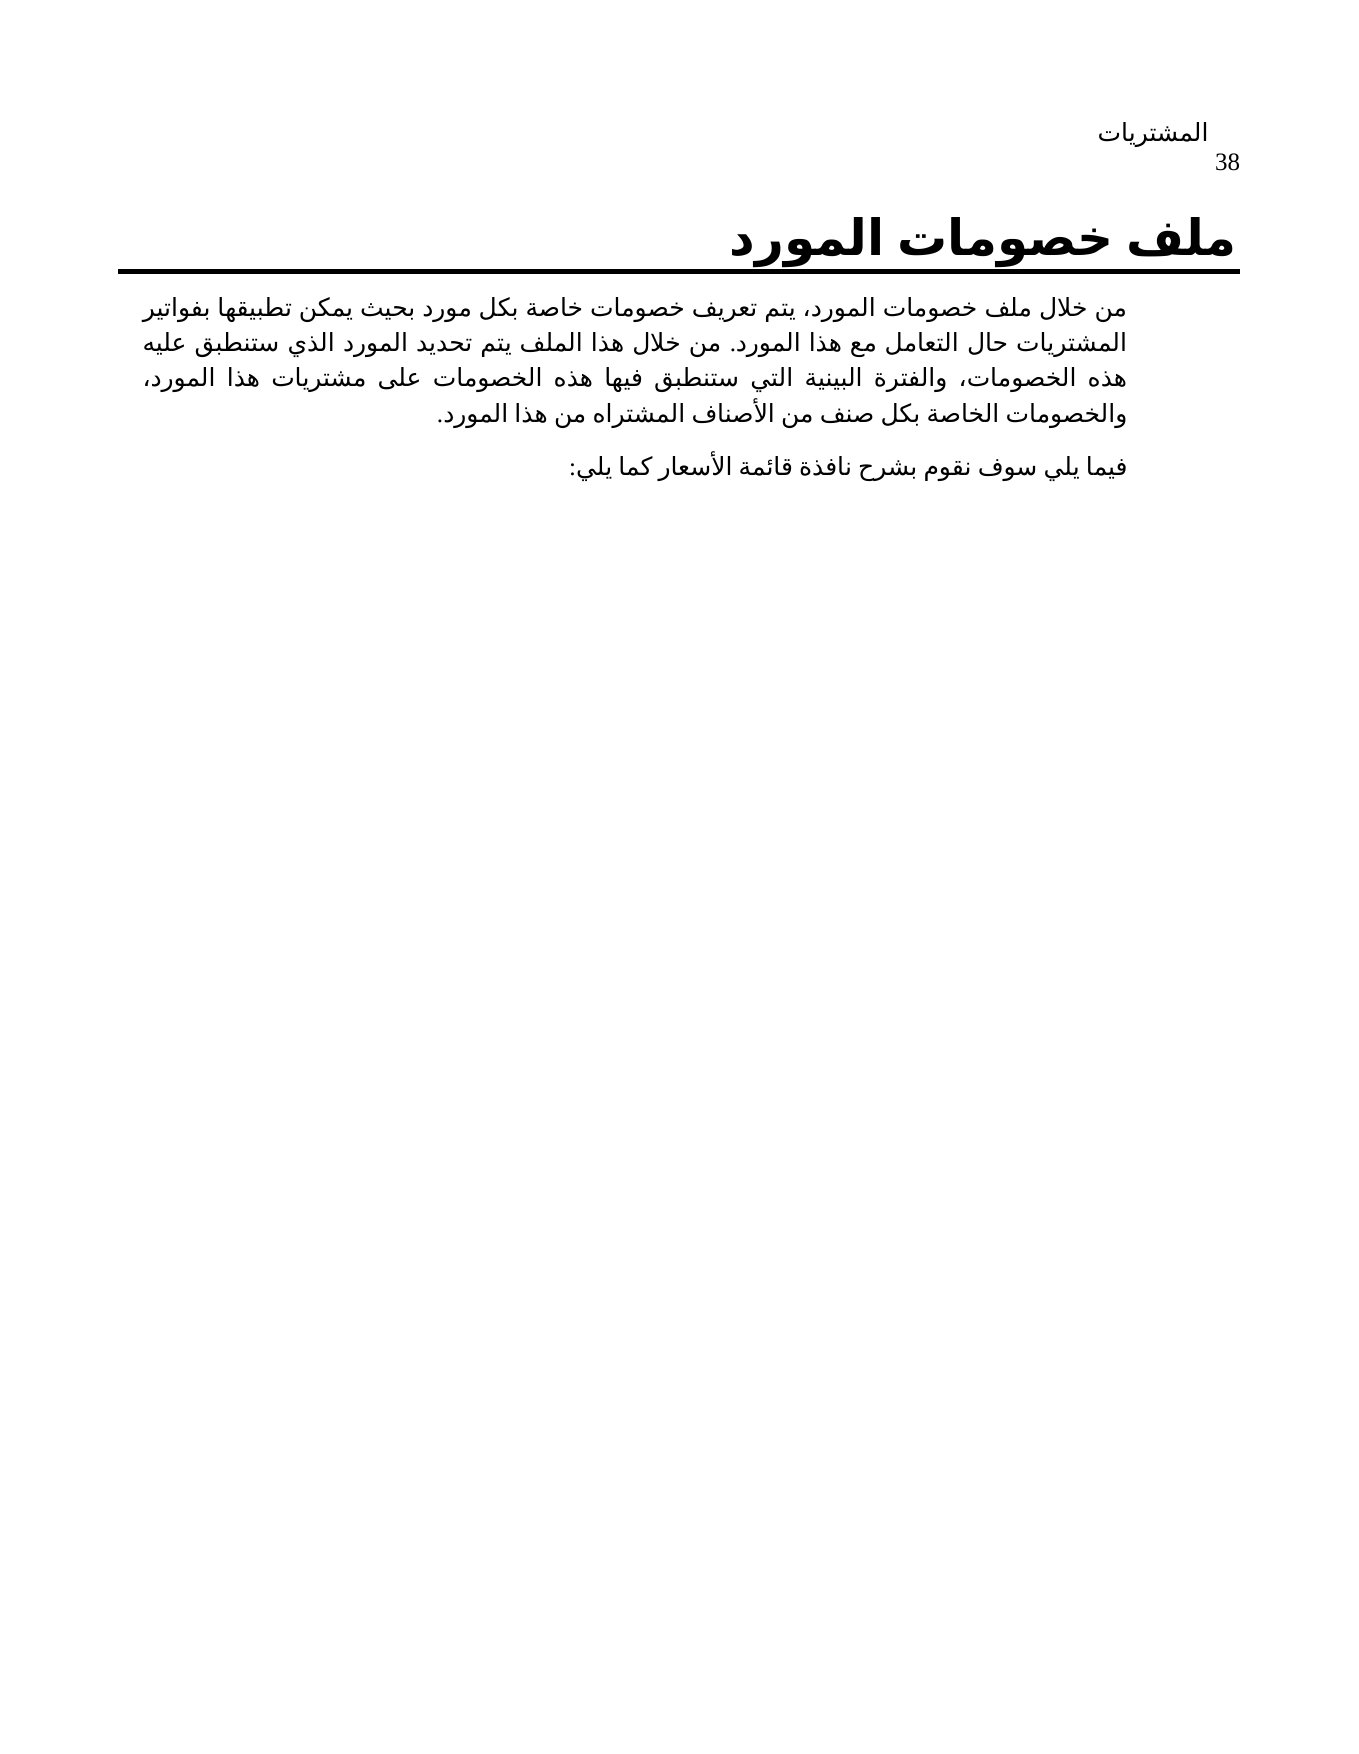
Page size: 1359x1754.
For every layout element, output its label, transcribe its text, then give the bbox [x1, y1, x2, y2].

text فيما يلي سوف نقوم بشرح نافذة قائمة الأسعار كما يلي: [142, 445, 1128, 481]
text من خلال ملف خصومات المورد، يتم تعريف خصومات خاصة بكل مورد بحيث يمكن تطبيقها بفواتير المشتريات حال التعامل مع هذا المورد. من خلال هذا الملف يتم تحديد المورد الذي ستنطبق عليه هذه الخصومات، والفترة البينية التي ستنطبق فيها هذه الخصومات على مشتريات هذا المورد، والخصومات الخاصة بكل صنف من الأصناف المشتراه من هذا المورد. [142, 286, 1128, 428]
text ملف خصومات المورد [118, 206, 1240, 269]
